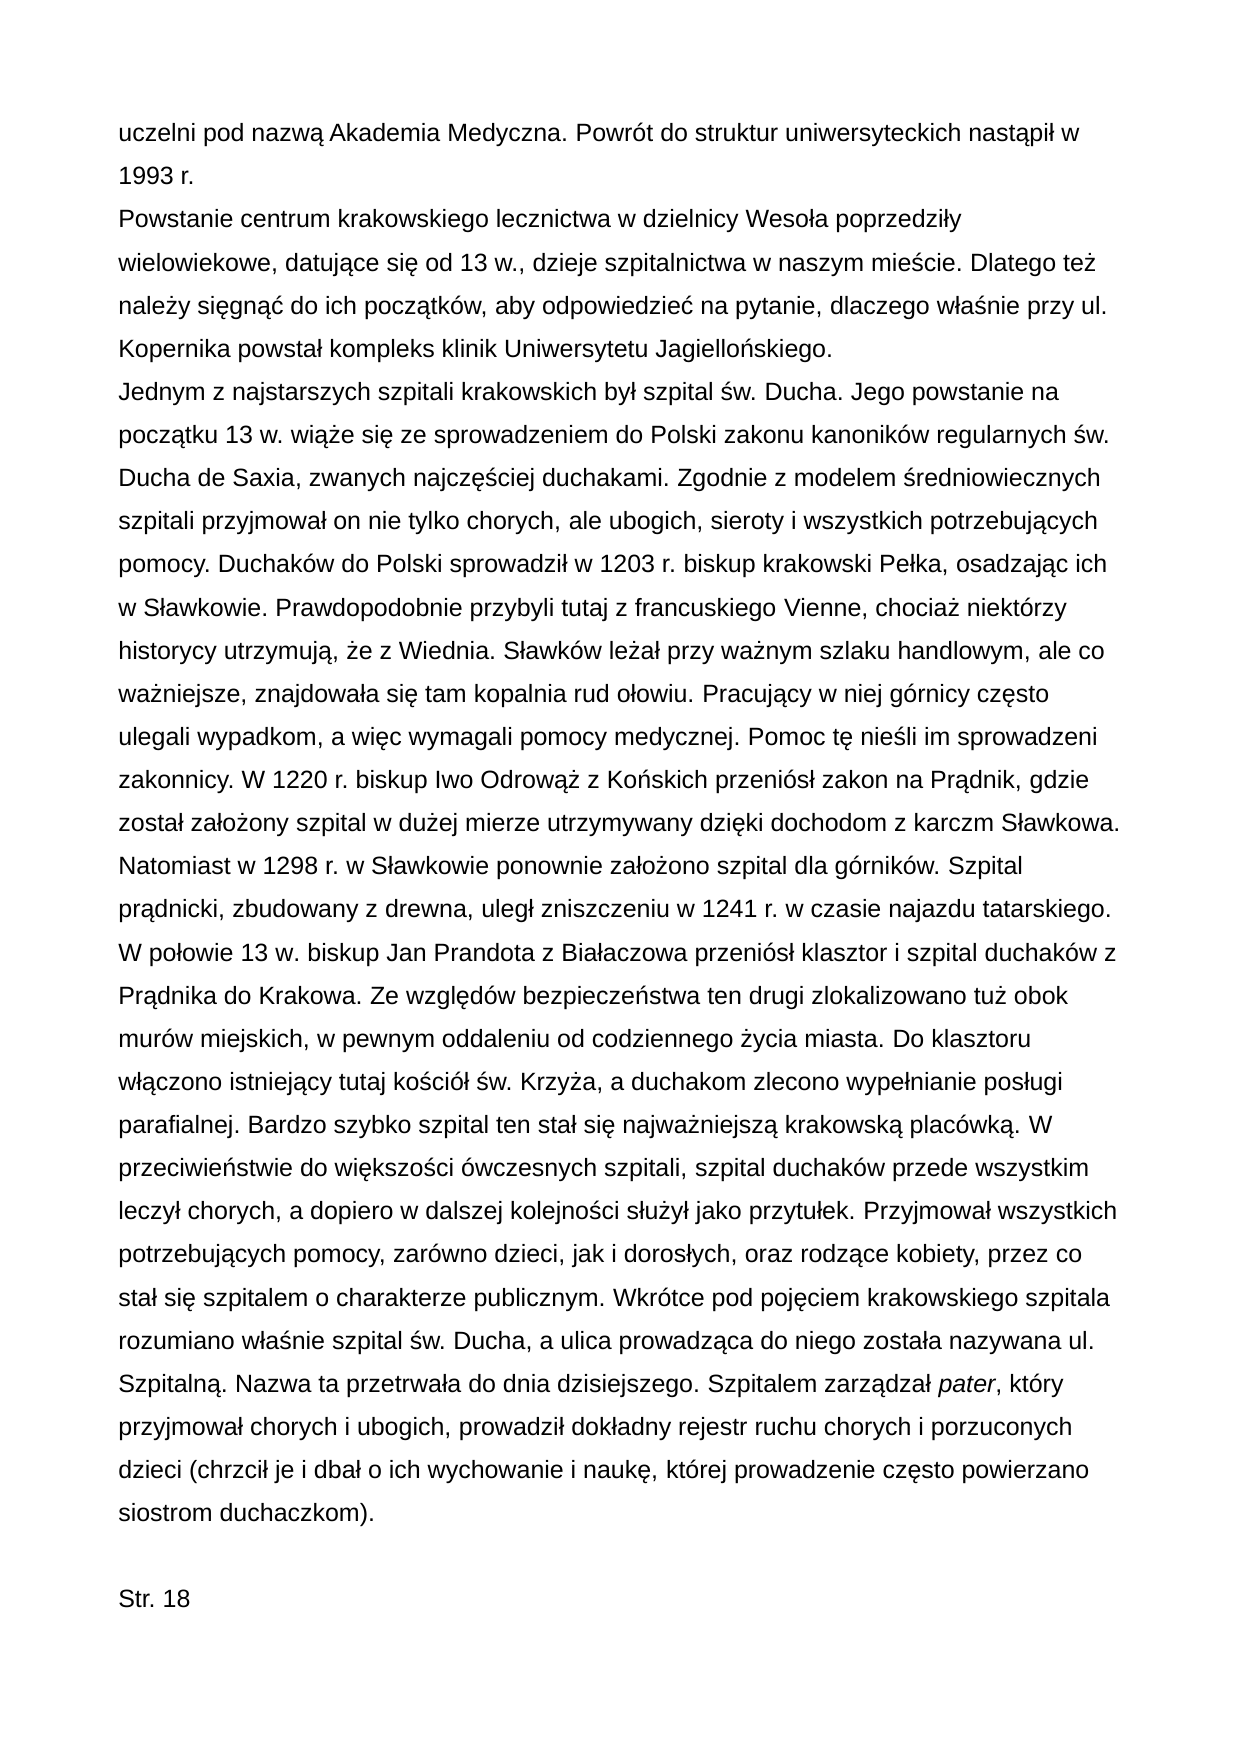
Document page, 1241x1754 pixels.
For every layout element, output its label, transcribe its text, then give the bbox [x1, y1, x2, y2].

text Powstanie centrum krakowskiego lecznictwa w dzielnicy Wesoła poprzedziły wielowiekowe, datujące się od 13 w., dzieje szpitalnictwa w naszym mieście. Dlatego też należy sięgnąć do ich początków, aby odpowiedzieć na pytanie, dlaczego właśnie przy ul. Kopernika powstał kompleks klinik Uniwersytetu Jagiellońskiego. [118, 204, 1122, 362]
text Str. 18 [118, 1584, 1122, 1613]
text W połowie 13 w. biskup Jan Prandota z Białaczowa przeniósł klasztor i szpital duchaków z Prądnika do Krakowa. Ze względów bezpieczeństwa ten drugi zlokalizowano tuż obok murów miejskich, w pewnym oddaleniu od codziennego życia miasta. Do klasztoru włączono istniejący tutaj kościół św. Krzyża, a duchakom zlecono wypełnianie posługi parafialnej. Bardzo szybko szpital ten stał się najważniejszą krakowską placówką. W przeciwieństwie do większości ówczesnych szpitali, szpital duchaków przede wszystkim leczył chorych, a dopiero w dalszej kolejności służył jako przytułek. Przyjmował wszystkich potrzebujących pomocy, zarówno dzieci, jak i dorosłych, oraz rodzące kobiety, przez co stał się szpitalem o charakterze publicznym. Wkrótce pod pojęciem krakowskiego szpitala rozumiano właśnie szpital św. Ducha, a ulica prowadząca do niego została nazywana ul. Szpitalną. Nazwa ta przetrwała do dnia dzisiejszego. Szpitalem zarządzał pater, który przyjmował chorych i ubogich, prowadził dokładny rejestr ruchu chorych i porzuconych dzieci (chrzcił je i dbał o ich wychowanie i naukę, której prowadzenie często powierzano siostrom duchaczkom). [118, 937, 1122, 1527]
text Jednym z najstarszych szpitali krakowskich był szpital św. Ducha. Jego powstanie na początku 13 w. wiąże się ze sprowadzeniem do Polski zakonu kanoników regularnych św. Ducha de Saxia, zwanych najczęściej duchakami. Zgodnie z modelem średniowiecznych szpitali przyjmował on nie tylko chorych, ale ubogich, sieroty i wszystkich potrzebujących pomocy. Duchaków do Polski sprowadził w 1203 r. biskup krakowski Pełka, osadzając ich w Sławkowie. Prawdopodobnie przybyli tutaj z francuskiego Vienne, chociaż niektórzy historycy utrzymują, że z Wiednia. Sławków leżał przy ważnym szlaku handlowym, ale co ważniejsze, znajdowała się tam kopalnia rud ołowiu. Pracujący w niej górnicy często ulegali wypadkom, a więc wymagali pomocy medycznej. Pomoc tę nieśli im sprowadzeni zakonnicy. W 1220 r. biskup Iwo Odrowąż z Końskich przeniósł zakon na Prądnik, gdzie został założony szpital w dużej mierze utrzymywany dzięki dochodom z karczm Sławkowa. Natomiast w 1298 r. w Sławkowie ponownie założono szpital dla górników. Szpital prądnicki, zbudowany z drewna, uległ zniszczeniu w 1241 r. w czasie najazdu tatarskiego. [118, 377, 1122, 923]
text uczelni pod nazwą Akademia Medyczna. Powrót do struktur uniwersyteckich nastąpił w 1993 r. [118, 118, 1122, 190]
